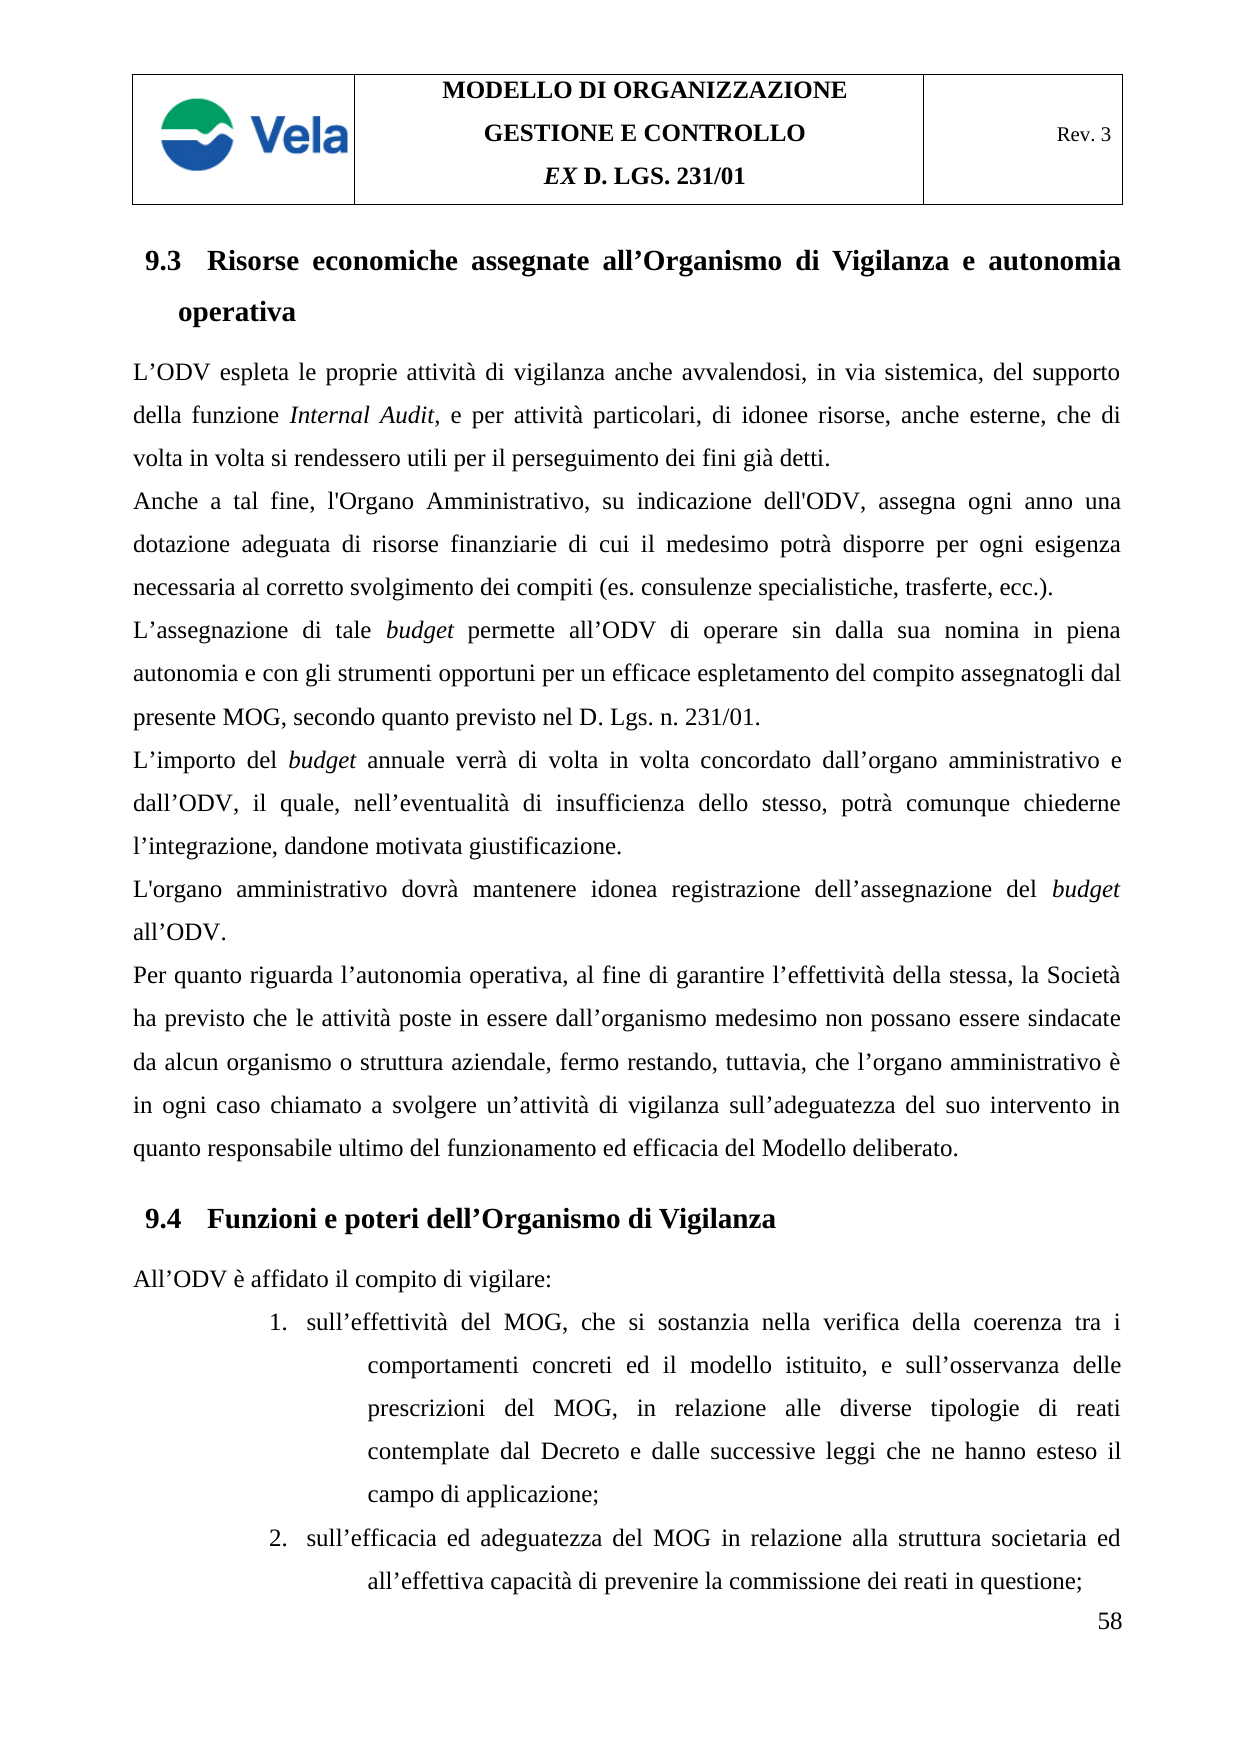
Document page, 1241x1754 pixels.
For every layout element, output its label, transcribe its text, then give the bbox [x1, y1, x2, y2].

text L’importo del budget annuale verrà di volta in volta concordato dall’organo amministrativo e dall’ODV, il quale, nell’eventualità di insufficienza dello stesso, potrà comunque chiederne l’integrazione, dandone motivata giustificazione. [133, 745, 1122, 860]
list sull’effettività del MOG, che si sostanzia nella verifica della coerenza tra i comportamenti concreti ed il modello istituito, e sull’osservanza delle prescrizioni del MOG, in relazione alle diverse tipologie di reati contemplate dal Decreto e dalle successive leggi che ne hanno esteso il campo di applicazione; [269, 1307, 1122, 1508]
text L’assegnazione di tale budget permette all’ODV di operare sin dalla sua nomina in piena autonomia e con gli strumenti opportuni per un efficace espletamento del compito assegnatogli dal presente MOG, secondo quanto previsto nel D. Lgs. n. 231/01. [133, 615, 1122, 730]
text L'organo amministrativo dovrà mantenere idonea registrazione dell’assegnazione del budget all’ODV. [133, 874, 1122, 946]
text Anche a tal fine, l'Organo Amministrativo, su indicazione dell'ODV, assegna ogni anno una dotazione adeguata di risorse finanziarie di cui il medesimo potrà disporre per ogni esigenza necessaria al corretto svolgimento dei compiti (es. consulenze specialistiche, trasferte, ecc.). [133, 486, 1122, 601]
text All’ODV è affidato il compito di vigilare: [133, 1264, 1122, 1293]
list sull’efficacia ed adeguatezza del MOG in relazione alla struttura societaria ed all’effettiva capacità di prevenire la commissione dei reati in questione; [269, 1523, 1122, 1594]
text Per quanto riguarda l’autonomia operativa, al fine di garantire l’effettività della stessa, la Società ha previsto che le attività poste in essere dall’organismo medesimo non possano essere sindacate da alcun organismo o struttura aziendale, fermo restando, tuttavia, che l’organo amministrativo è in ogni caso chiamato a svolgere un’attività di vigilanza sull’adeguatezza del suo intervento in quanto responsabile ultimo del funzionamento ed efficacia del Modello deliberato. [133, 960, 1122, 1162]
subtitle 9.4 Funzioni e poteri dell’Organismo di Vigilanza [133, 1201, 1122, 1234]
text L’ODV espleta le proprie attività di vigilanza anche avvalendosi, in via sistemica, del supporto della funzione Internal Audit, e per attività particolari, di idonee risorse, anche esterne, che di volta in volta si rendessero utili per il perseguimento dei fini già detti. [133, 357, 1122, 472]
subtitle 9.3 Risorse economiche assegnate all’Organismo di Vigilanza e autonomia operativa [133, 243, 1122, 327]
